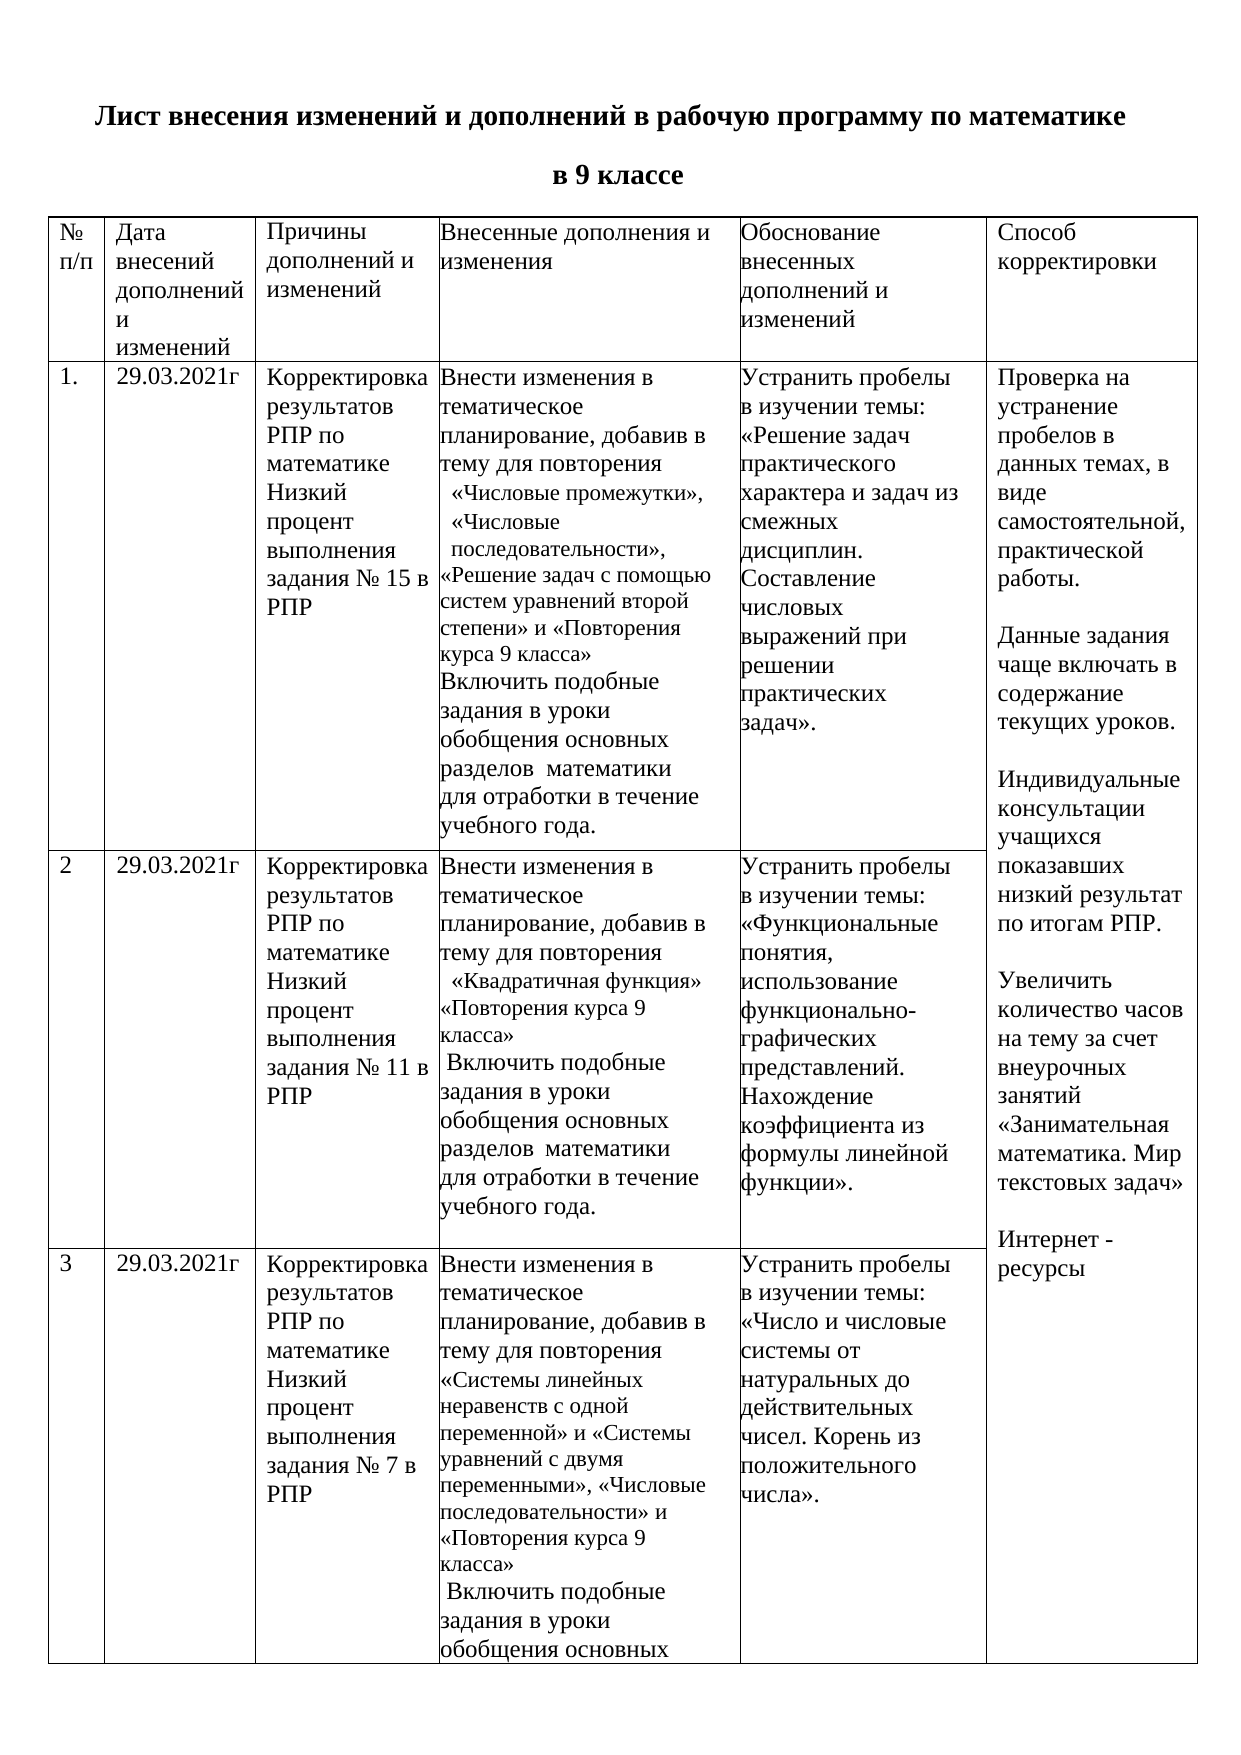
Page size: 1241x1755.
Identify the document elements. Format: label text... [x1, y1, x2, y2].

table_cell Корректировка результатов РПР по математике Низкий процент выполнения задания № 7 в РПР [256, 1249, 439, 1663]
table_header Дата внесений дополнений и изменений [105, 218, 255, 361]
table_cell 2 [49, 851, 104, 1248]
table_cell Внести изменения в тематическое планирование, добавив в тему для повторения «Системы линейных неравенств с одной переменной» и «Системы уравнений с двумя переменными», «Числовые последовательности» и «Повторения курса 9 класса» Включить подобные задания в уроки обобщения основных [440, 1249, 740, 1663]
table_header № п/п [49, 218, 104, 361]
table_header Причины дополнений и изменений [256, 218, 439, 361]
table_cell Корректировка результатов РПР по математике Низкий процент выполнения задания № 15 в РПР [256, 362, 439, 850]
table_cell 29.03.2021г [105, 362, 255, 850]
table_header Обоснование внесенных дополнений и изменений [741, 218, 986, 361]
table_cell 3 [49, 1249, 104, 1663]
table_cell Устранить пробелы в изучении темы: «Число и числовые системы от натуральных до действительных чисел. Корень из положительного числа». [741, 1249, 986, 1663]
table_header Внесенные дополнения и изменения [440, 218, 740, 361]
table_cell Устранить пробелы в изучении темы: «Решение задач практического характера и задач из смежных дисциплин. Составление числовых выражений при решении практических задач». [741, 362, 986, 850]
table_cell 29.03.2021г [105, 1249, 255, 1663]
table_cell Проверка на устранение пробелов в данных темах, в виде самостоятельной, практической работы. Данные задания чаще включать в содержание текущих уроков. Индивидуальные консультации учащихся показавших низкий результат по итогам РПР. Увеличить количество часов на тему за счет внеурочных занятий «Занимательная математика. Мир текстовых задач» Интернет - ресурсы [987, 362, 1197, 1663]
table_cell Внести изменения в тематическое планирование, добавив в тему для повторения «Квадратичная функция» «Повторения курса 9 класса» Включить подобные задания в уроки обобщения основных разделов математики для отработки в течение учебного года. [440, 851, 740, 1248]
text Лист внесения изменений и дополнений в рабочую программу по математике в 9 классе [95, 98, 1140, 191]
table_cell 1. [49, 362, 104, 850]
table_cell Внести изменения в тематическое планирование, добавив в тему для повторения «Числовые промежутки», «Числовые последовательности», «Решение задач с помощью систем уравнений второй степени» и «Повторения курса 9 класса» Включить подобные задания в уроки обобщения основных разделов математики для отработки в течение учебного года. [440, 362, 740, 850]
table_header Способ корректировки [987, 218, 1197, 361]
table_cell Устранить пробелы в изучении темы: «Функциональные понятия, использование функционально- графических представлений. Нахождение коэффициента из формулы линейной функции». [741, 851, 986, 1248]
table_cell 29.03.2021г [105, 851, 255, 1248]
table_cell Корректировка результатов РПР по математике Низкий процент выполнения задания № 11 в РПР [256, 851, 439, 1248]
